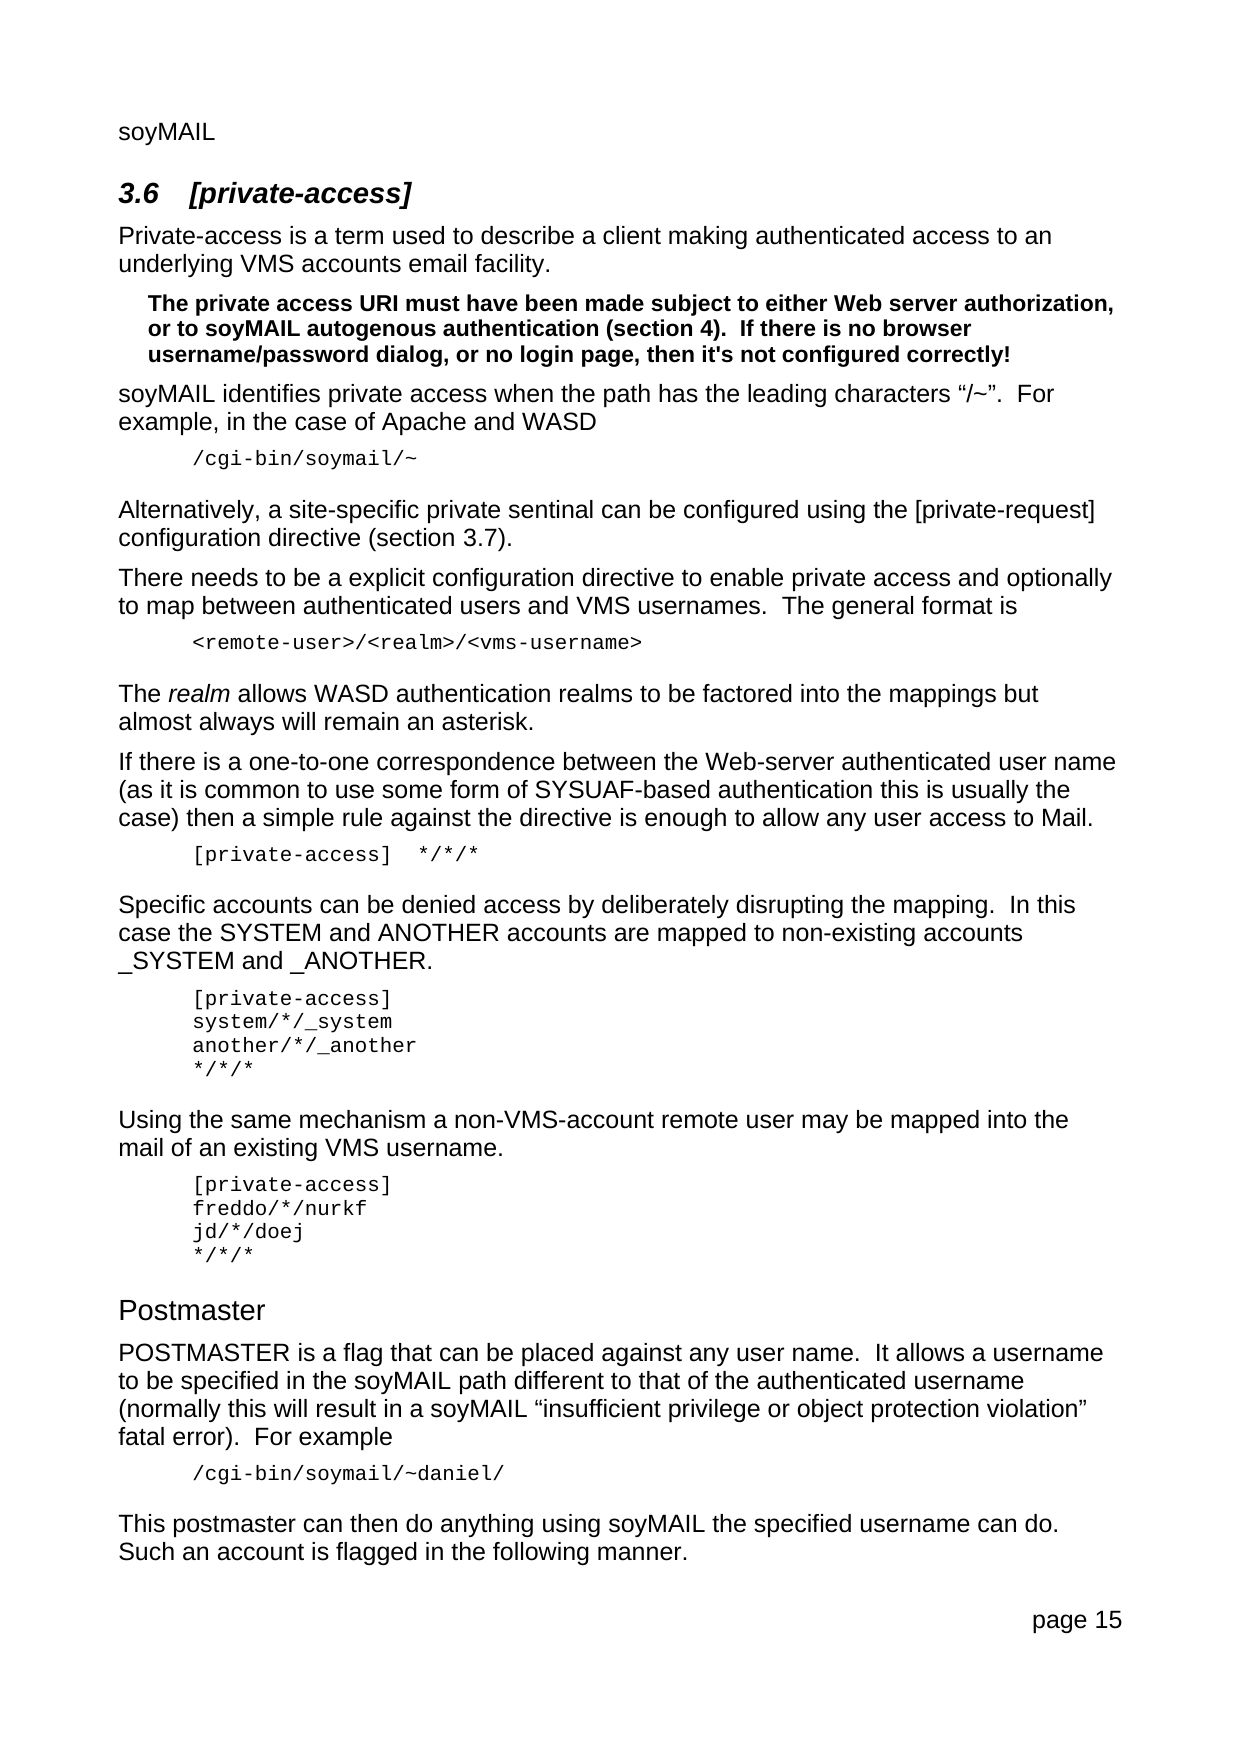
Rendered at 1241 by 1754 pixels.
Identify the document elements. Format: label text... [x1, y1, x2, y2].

text If there is a one-to-one correspondence between the Web-server authenticated user name (as it is common to use some form of SYSUAF-based authentication this is usually the case) then a simple rule against the directive is enough to allow any user access to Mail. [118, 748, 1122, 832]
text /cgi-bin/soymail/~daniel/ [192, 1463, 1122, 1487]
text jd/*/doej [192, 1221, 1122, 1245]
subtitle Postmaster [118, 1294, 1122, 1326]
text freddo/*/nurkf [192, 1198, 1122, 1221]
text [private-access] [192, 988, 1122, 1011]
text */*/* [192, 1245, 1122, 1269]
text system/*/_system [192, 1011, 1122, 1035]
subtitle [private-access] [118, 177, 1122, 210]
text There needs to be a explicit configuration directive to enable private access and optionally to map between authenticated users and VMS usernames. The general format is [118, 564, 1122, 620]
text Alternatively, a site-specific private sentinal can be configured using the [private-request] configuration directive (section 3.7). [118, 496, 1122, 551]
text [private-access] */*/* [192, 844, 1122, 868]
text another/*/_another [192, 1035, 1122, 1058]
text */*/* [192, 1058, 1122, 1082]
text <remote-user>/<realm>/<vms-username> [192, 632, 1122, 656]
text The private access URI must have been made subject to either Web server authorization, or to soyMAIL autogenous authentication (section 4). If there is no browser username/password dialog, or no login page, then it's not configured correctly! [148, 291, 1122, 367]
text The realm allows WASD authentication realms to be factored into the mappings but almost always will remain an asterisk. [118, 679, 1122, 735]
text Private-access is a term used to describe a client making authenticated access to an underlying VMS accounts email facility. [118, 222, 1122, 278]
text /cgi-bin/soymail/~ [192, 448, 1122, 472]
text soyMAIL identifies private access when the path has the leading characters “/~”. For example, in the case of Apache and WASD [118, 380, 1122, 436]
text [private-access] [192, 1174, 1122, 1198]
text Specific accounts can be denied access by deliberately disrupting the mapping. In this case the SYSTEM and ANOTHER accounts are mapped to non-existing accounts _SYSTEM and _ANOTHER. [118, 891, 1122, 975]
text POSTMASTER is a flag that can be placed against any user name. It allows a username to be specified in the soyMAIL path different to that of the authenticated username (normally this will result in a soyMAIL “insufficient privilege or object protection violation” fatal error). For example [118, 1339, 1122, 1451]
text This postmaster can then do anything using soyMAIL the specified username can do. Such an account is flagged in the following manner. [118, 1510, 1122, 1566]
text Using the same mechanism a non-VMS-account remote user may be mapped into the mail of an existing VMS username. [118, 1106, 1122, 1162]
